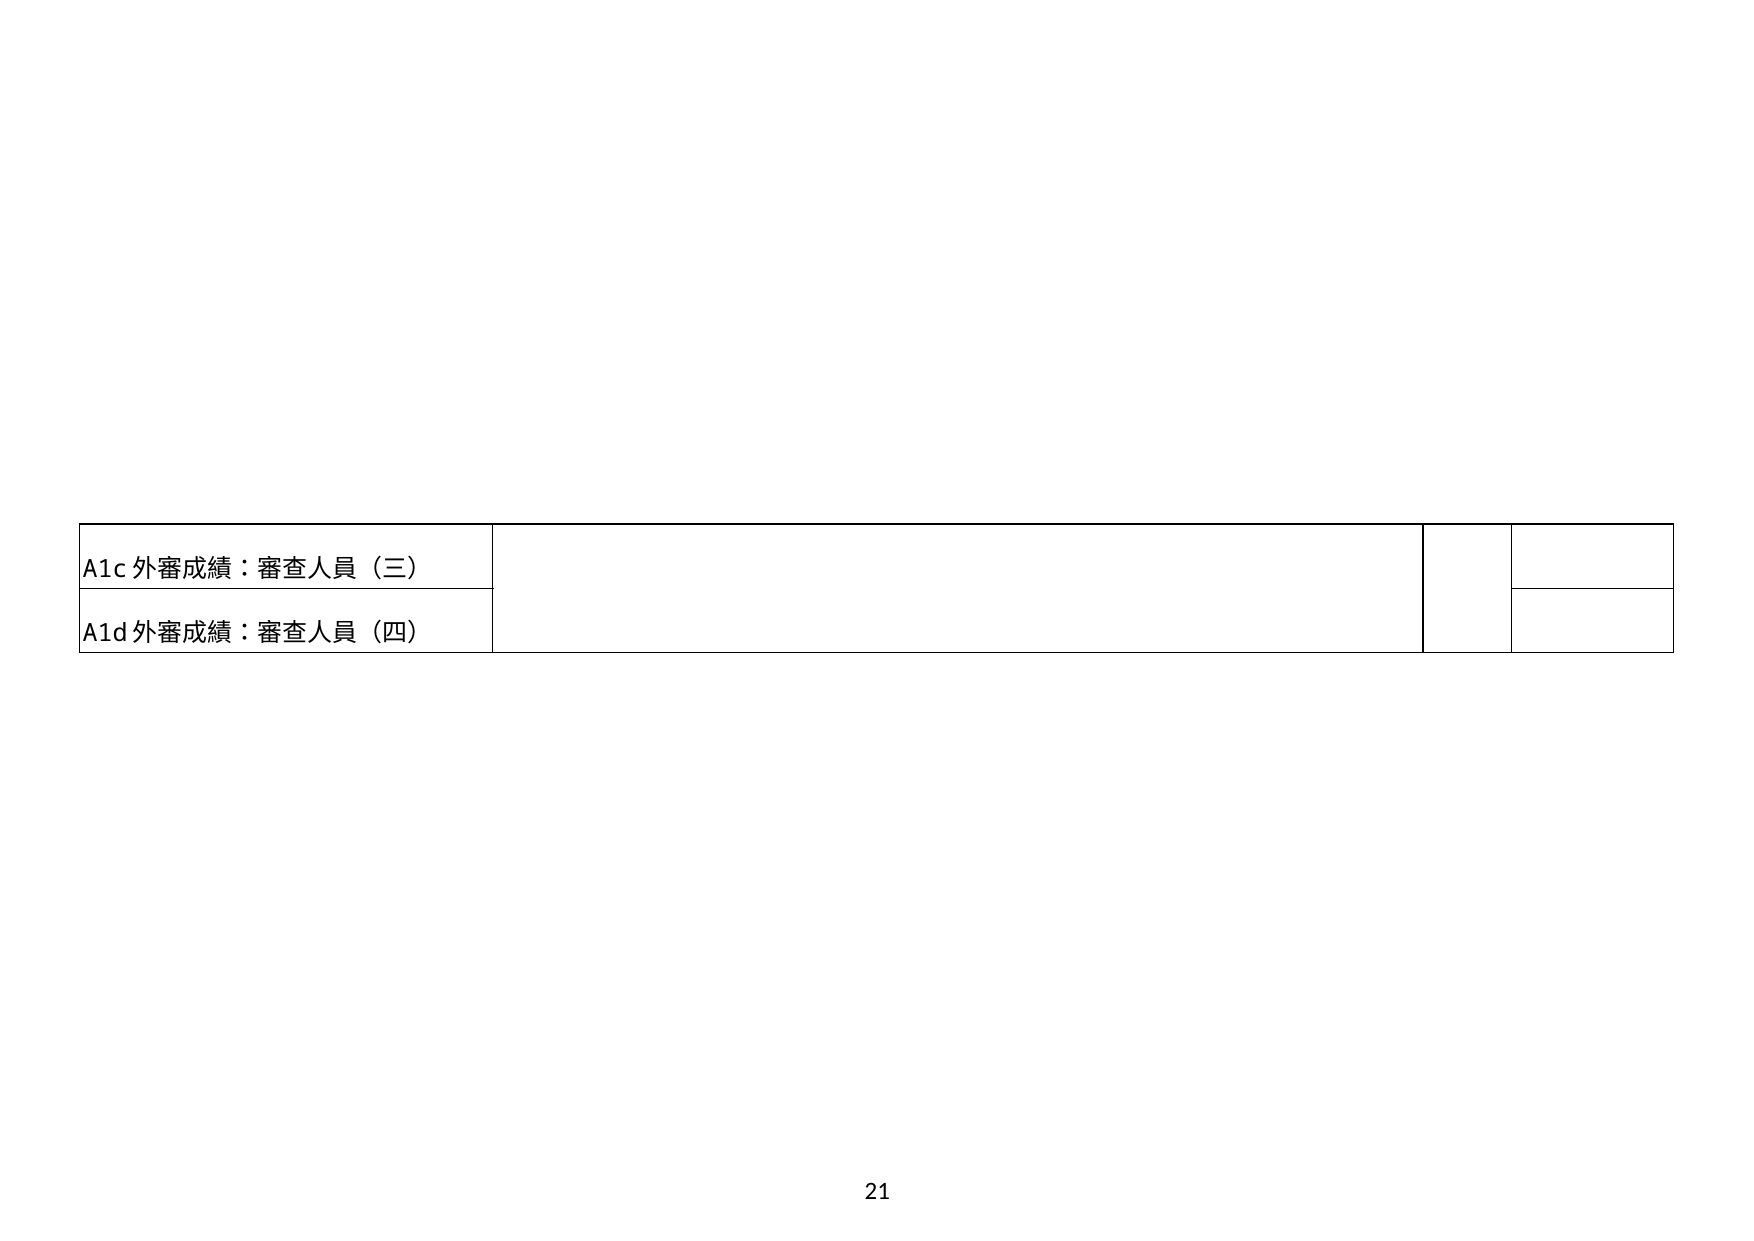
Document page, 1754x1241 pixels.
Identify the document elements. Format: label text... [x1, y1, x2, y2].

table_cell A1d外審成績：審查人員（四） [80, 589, 492, 651]
table_cell A1c外審成績：審查人員（三） [80, 525, 492, 587]
table_cell [1512, 525, 1673, 587]
table_cell [1512, 589, 1673, 651]
table_cell [1424, 525, 1511, 651]
table_cell [493, 525, 1422, 651]
